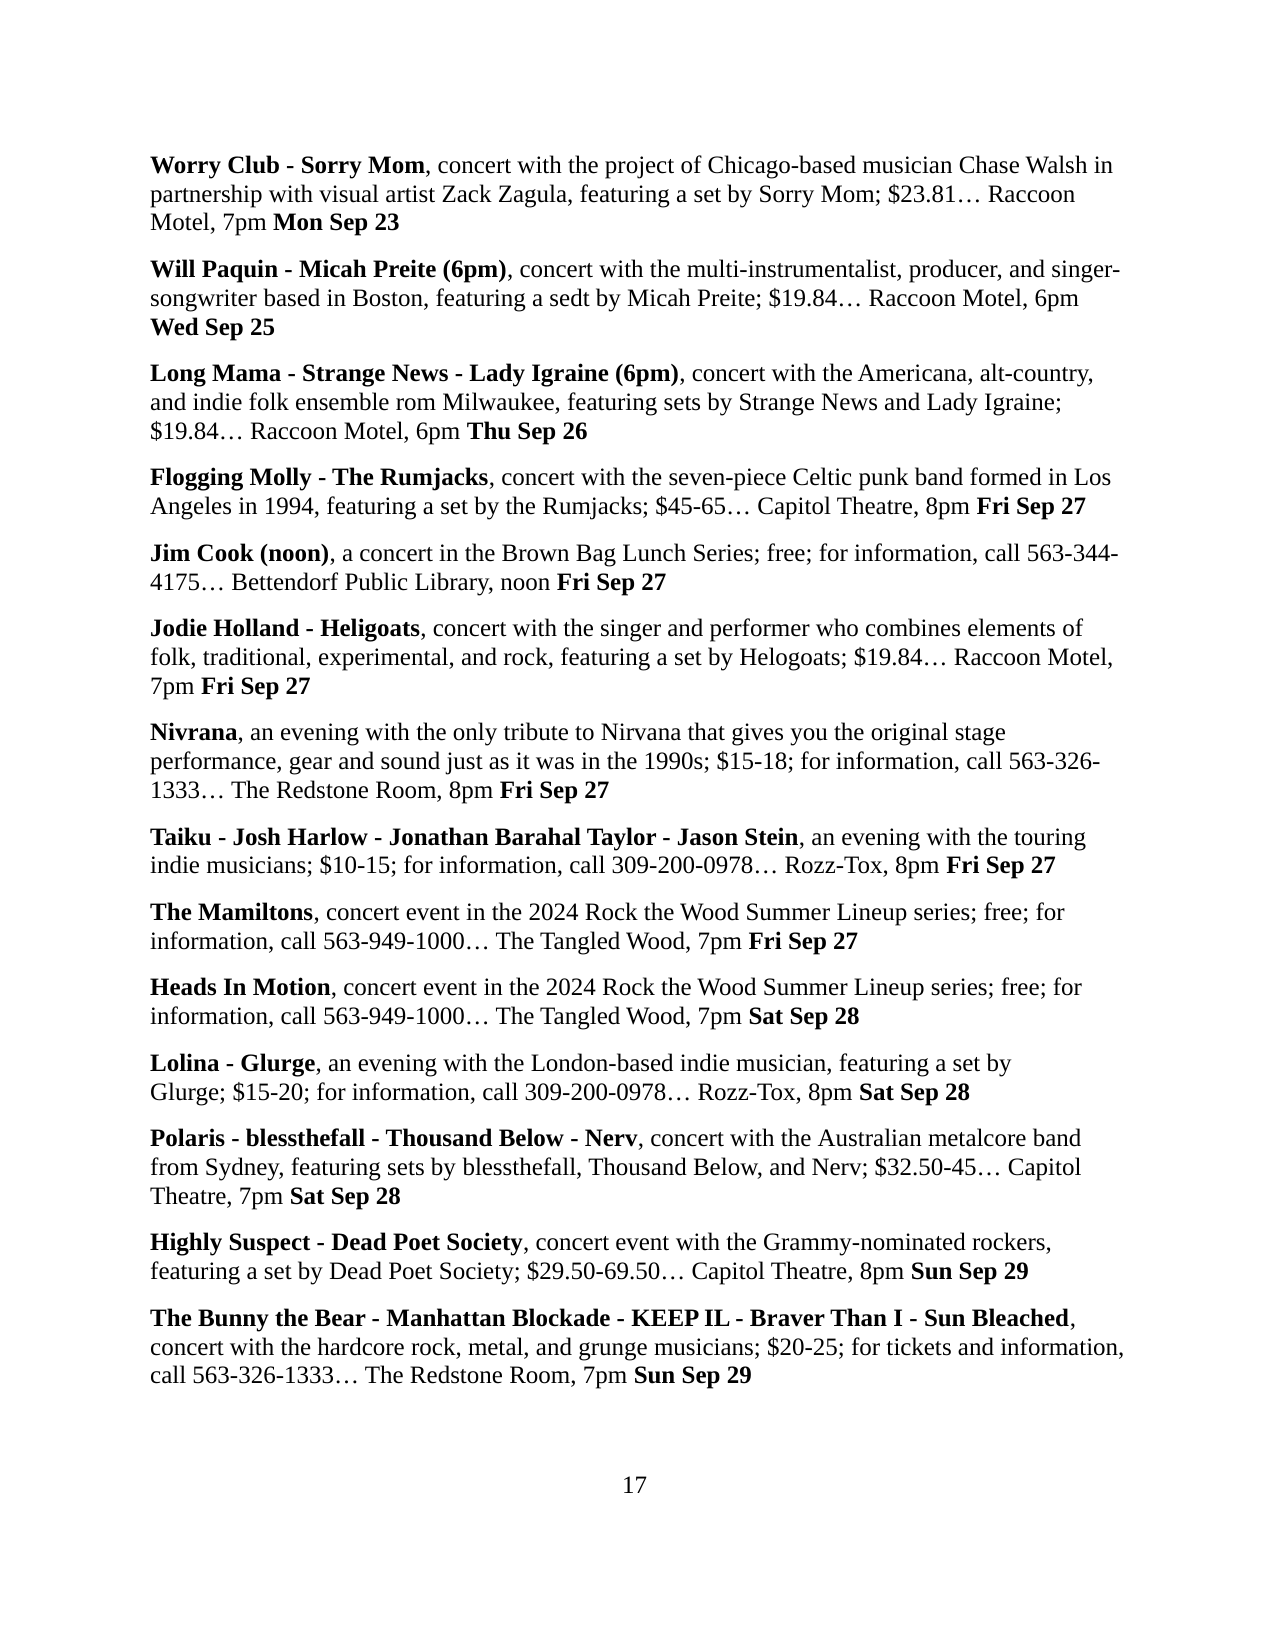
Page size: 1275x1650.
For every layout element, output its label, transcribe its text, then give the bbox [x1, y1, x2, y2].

text Polaris - blessthefall - Thousand Below - Nerv, concert with the Australian metalcore band from Sydney, featuring sets by blessthefall, Thousand Below, and Nerv; $32.50-45… Capitol Theatre, 7pm Sat Sep 28 [150, 1123, 1125, 1209]
text Jim Cook (noon), a concert in the Brown Bag Lunch Series; free; for information, call 563-344-4175… Bettendorf Public Library, noon Fri Sep 27 [150, 538, 1125, 595]
text Worry Club - Sorry Mom, concert with the project of Chicago-based musician Chase Walsh in partnership with visual artist Zack Zagula, featuring a set by Sorry Mom; $23.81… Raccoon Motel, 7pm Mon Sep 23 [150, 150, 1125, 236]
text Will Paquin - Micah Preite (6pm), concert with the multi-instrumentalist, producer, and singer-songwriter based in Boston, featuring a sedt by Micah Preite; $19.84… Raccoon Motel, 6pm Wed Sep 25 [150, 254, 1125, 340]
text Flogging Molly - The Rumjacks, concert with the seven-piece Celtic punk band formed in Los Angeles in 1994, featuring a set by the Rumjacks; $45-65… Capitol Theatre, 8pm Fri Sep 27 [150, 462, 1125, 520]
text Nivrana, an evening with the only tribute to Nirvana that gives you the original stage performance, gear and sound just as it was in the 1990s; $15-18; for information, call 563-326-1333… The Redstone Room, 8pm Fri Sep 27 [150, 717, 1125, 804]
text The Bunny the Bear - Manhattan Blockade - KEEP IL - Braver Than I - Sun Bleached, concert with the hardcore rock, metal, and grunge musicians; $20-25; for tickets and information, call 563-326-1333… The Redstone Room, 7pm Sun Sep 29 [150, 1303, 1125, 1389]
text Jodie Holland - Heligoats, concert with the singer and performer who combines elements of folk, traditional, experimental, and rock, featuring a set by Helogoats; $19.84… Raccoon Motel, 7pm Fri Sep 27 [150, 613, 1125, 699]
text Lolina - Glurge, an evening with the London-based indie musician, featuring a set by Glurge; $15-20; for information, call 309-200-0978… Rozz-Tox, 8pm Sat Sep 28 [150, 1048, 1125, 1105]
text Heads In Motion, concert event in the 2024 Rock the Wood Summer Lineup series; free; for information, call 563-949-1000… The Tangled Wood, 7pm Sat Sep 28 [150, 972, 1125, 1030]
text Taiku - Josh Harlow - Jonathan Barahal Taylor - Jason Stein, an evening with the touring indie musicians; $10-15; for information, call 309-200-0978… Rozz-Tox, 8pm Fri Sep 27 [150, 822, 1125, 879]
text Highly Suspect - Dead Poet Society, concert event with the Grammy-nominated rockers, featuring a set by Dead Poet Society; $29.50-69.50… Capitol Theatre, 8pm Sun Sep 29 [150, 1227, 1125, 1285]
text The Mamiltons, concert event in the 2024 Rock the Wood Summer Lineup series; free; for information, call 563-949-1000… The Tangled Wood, 7pm Fri Sep 27 [150, 897, 1125, 954]
text Long Mama - Strange News - Lady Igraine (6pm), concert with the Americana, alt-country, and indie folk ensemble rom Milwaukee, featuring sets by Strange News and Lady Igraine; $19.84… Raccoon Motel, 6pm Thu Sep 26 [150, 358, 1125, 444]
